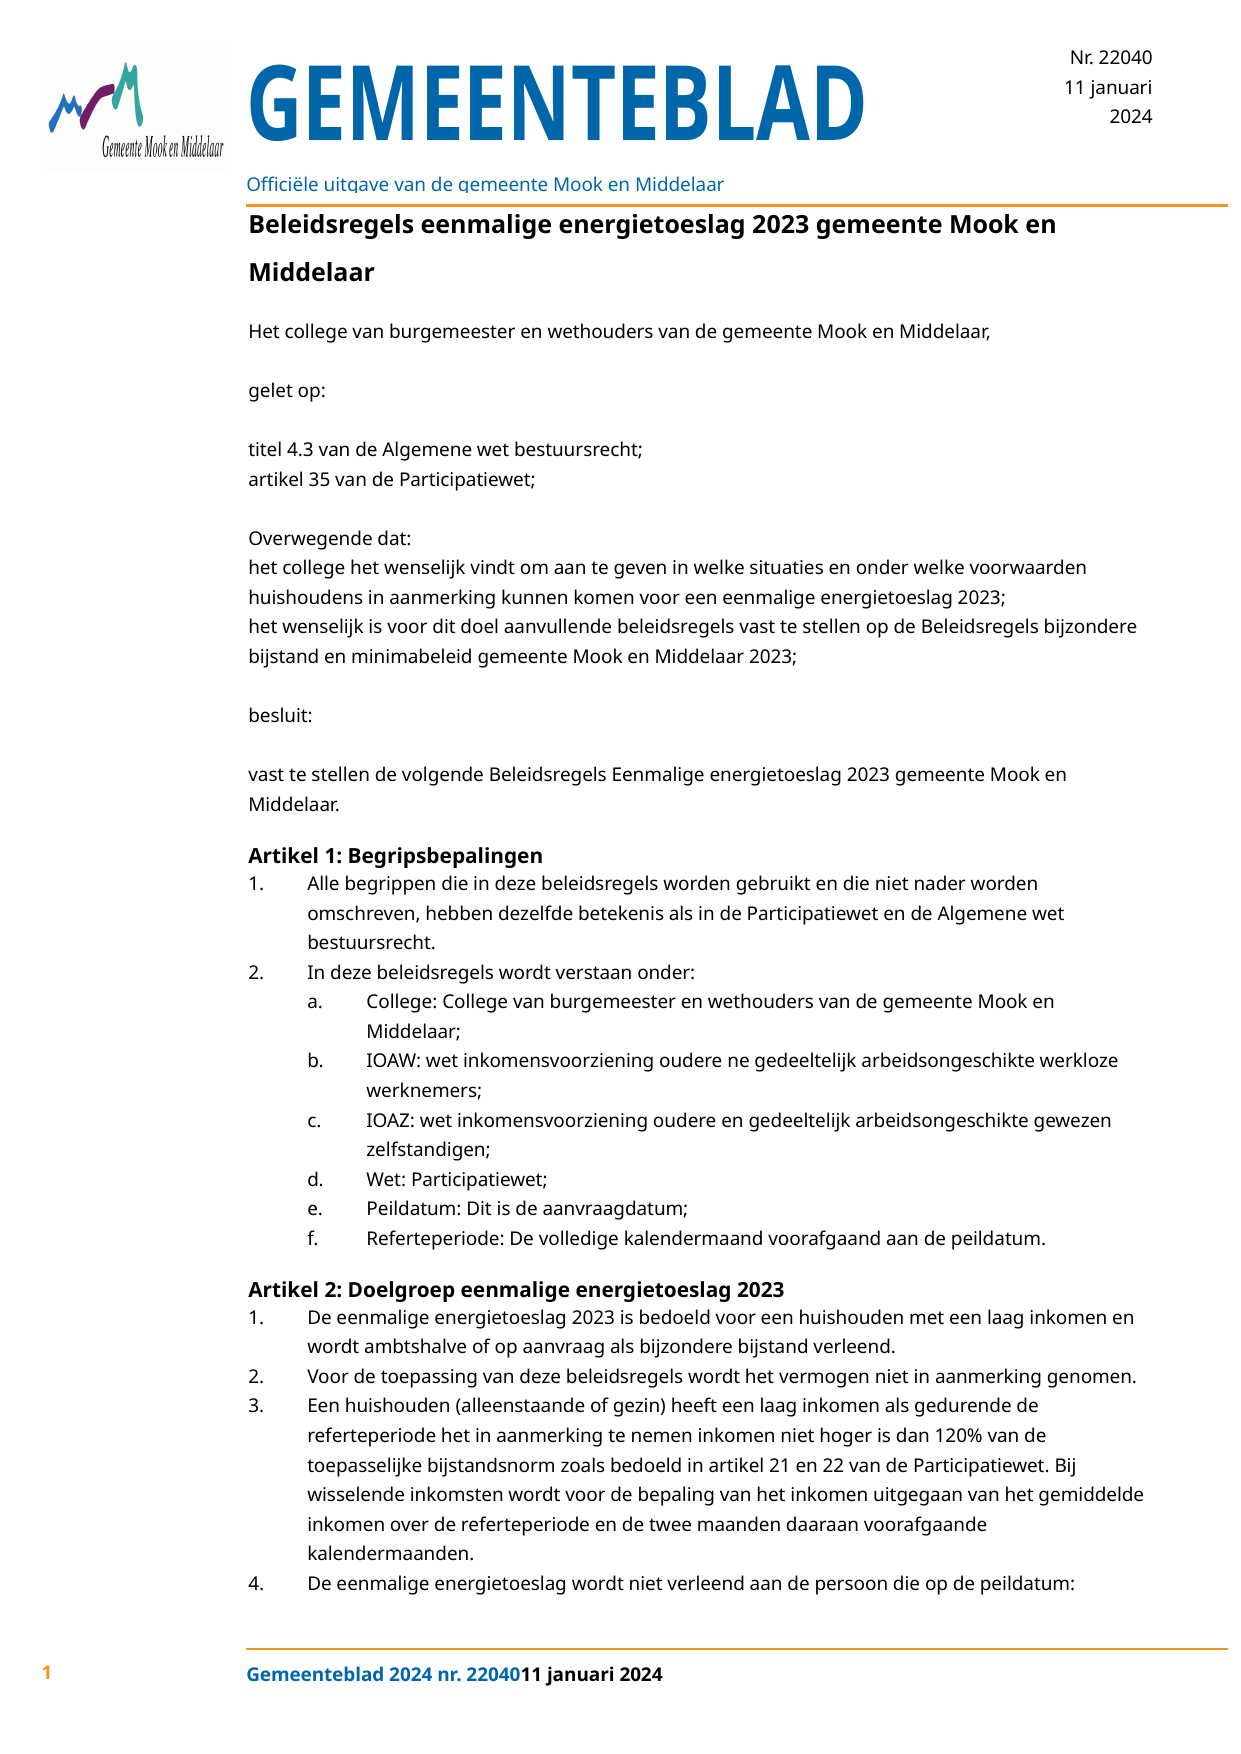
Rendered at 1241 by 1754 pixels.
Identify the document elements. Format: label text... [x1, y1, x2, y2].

list Wet: Participatiewet; [307, 1166, 1152, 1192]
list In deze beleidsregels wordt verstaan onder: [248, 959, 1152, 984]
text vast te stellen de volgende Beleidsregels Eenmalige energietoeslag 2023 gemeente Mook en Middelaar. [248, 762, 1152, 817]
list De eenmalige energietoeslag 2023 is bedoeld voor een huishouden met een laag inkomen en wordt ambtshalve of op aanvraag als bijzondere bijstand verleend. [248, 1304, 1152, 1359]
list Alle begrippen die in deze beleidsregels worden gebruikt en die niet nader worden omschreven, hebben dezelfde betekenis als in de Participatiewet en de Algemene wet bestuursrecht. [248, 870, 1152, 955]
text artikel 35 van de Participatiewet; [248, 466, 1152, 492]
text Beleidsregels eenmalige energietoeslag 2023 gemeente Mook en Middelaar [248, 207, 1152, 288]
text Het college van burgemeester en wethouders van de gemeente Mook en Middelaar, [248, 318, 1152, 344]
list IOAZ: wet inkomensvoorziening oudere en gedeeltelijk arbeidsongeschikte gewezen zelfstandigen; [307, 1107, 1152, 1162]
picture [41, 47, 231, 172]
text Artikel 1: Begripsbepalingen [248, 842, 1152, 870]
list De eenmalige energietoeslag wordt niet verleend aan de persoon die op de peildatum: [248, 1570, 1152, 1596]
text Overwegende dat: [248, 525, 1152, 551]
list College: College van burgemeester en wethouders van de gemeente Mook en Middelaar; [307, 988, 1152, 1044]
text besluit: [248, 702, 1152, 728]
text Artikel 2: Doelgroep eenmalige energietoeslag 2023 [248, 1276, 1152, 1304]
list IOAW: wet inkomensvoorziening oudere ne gedeeltelijk arbeidsongeschikte werkloze werknemers; [307, 1048, 1152, 1103]
list Een huishouden (alleenstaande of gezin) heeft een laag inkomen als gedurende de referteperiode het in aanmerking te nemen inkomen niet hoger is dan 120% van de toepasselijke bijstandsnorm zoals bedoeld in artikel 21 en 22 van de Participatiewet. Bij wisselende inkomsten wordt voor de bepaling van het inkomen uitgegaan van het gemiddelde inkomen over de referteperiode en de twee maanden daaraan voorafgaande kalendermaanden. [248, 1393, 1152, 1566]
list Referteperiode: De volledige kalendermaand voorafgaand aan de peildatum. [307, 1225, 1152, 1251]
list Peildatum: Dit is de aanvraagdatum; [307, 1196, 1152, 1221]
text het college het wenselijk vindt om aan te geven in welke situaties en onder welke voorwaarden huishoudens in aanmerking kunnen komen voor een eenmalige energietoeslag 2023; [248, 554, 1152, 610]
text het wenselijk is voor dit doel aanvullende beleidsregels vast te stellen op de Beleidsregels bijzondere bijstand en minimabeleid gemeente Mook en Middelaar 2023; [248, 614, 1152, 669]
text gelet op: [248, 377, 1152, 403]
text titel 4.3 van de Algemene wet bestuursrecht; [248, 436, 1152, 462]
list Voor de toepassing van deze beleidsregels wordt het vermogen niet in aanmerking genomen. [248, 1363, 1152, 1389]
